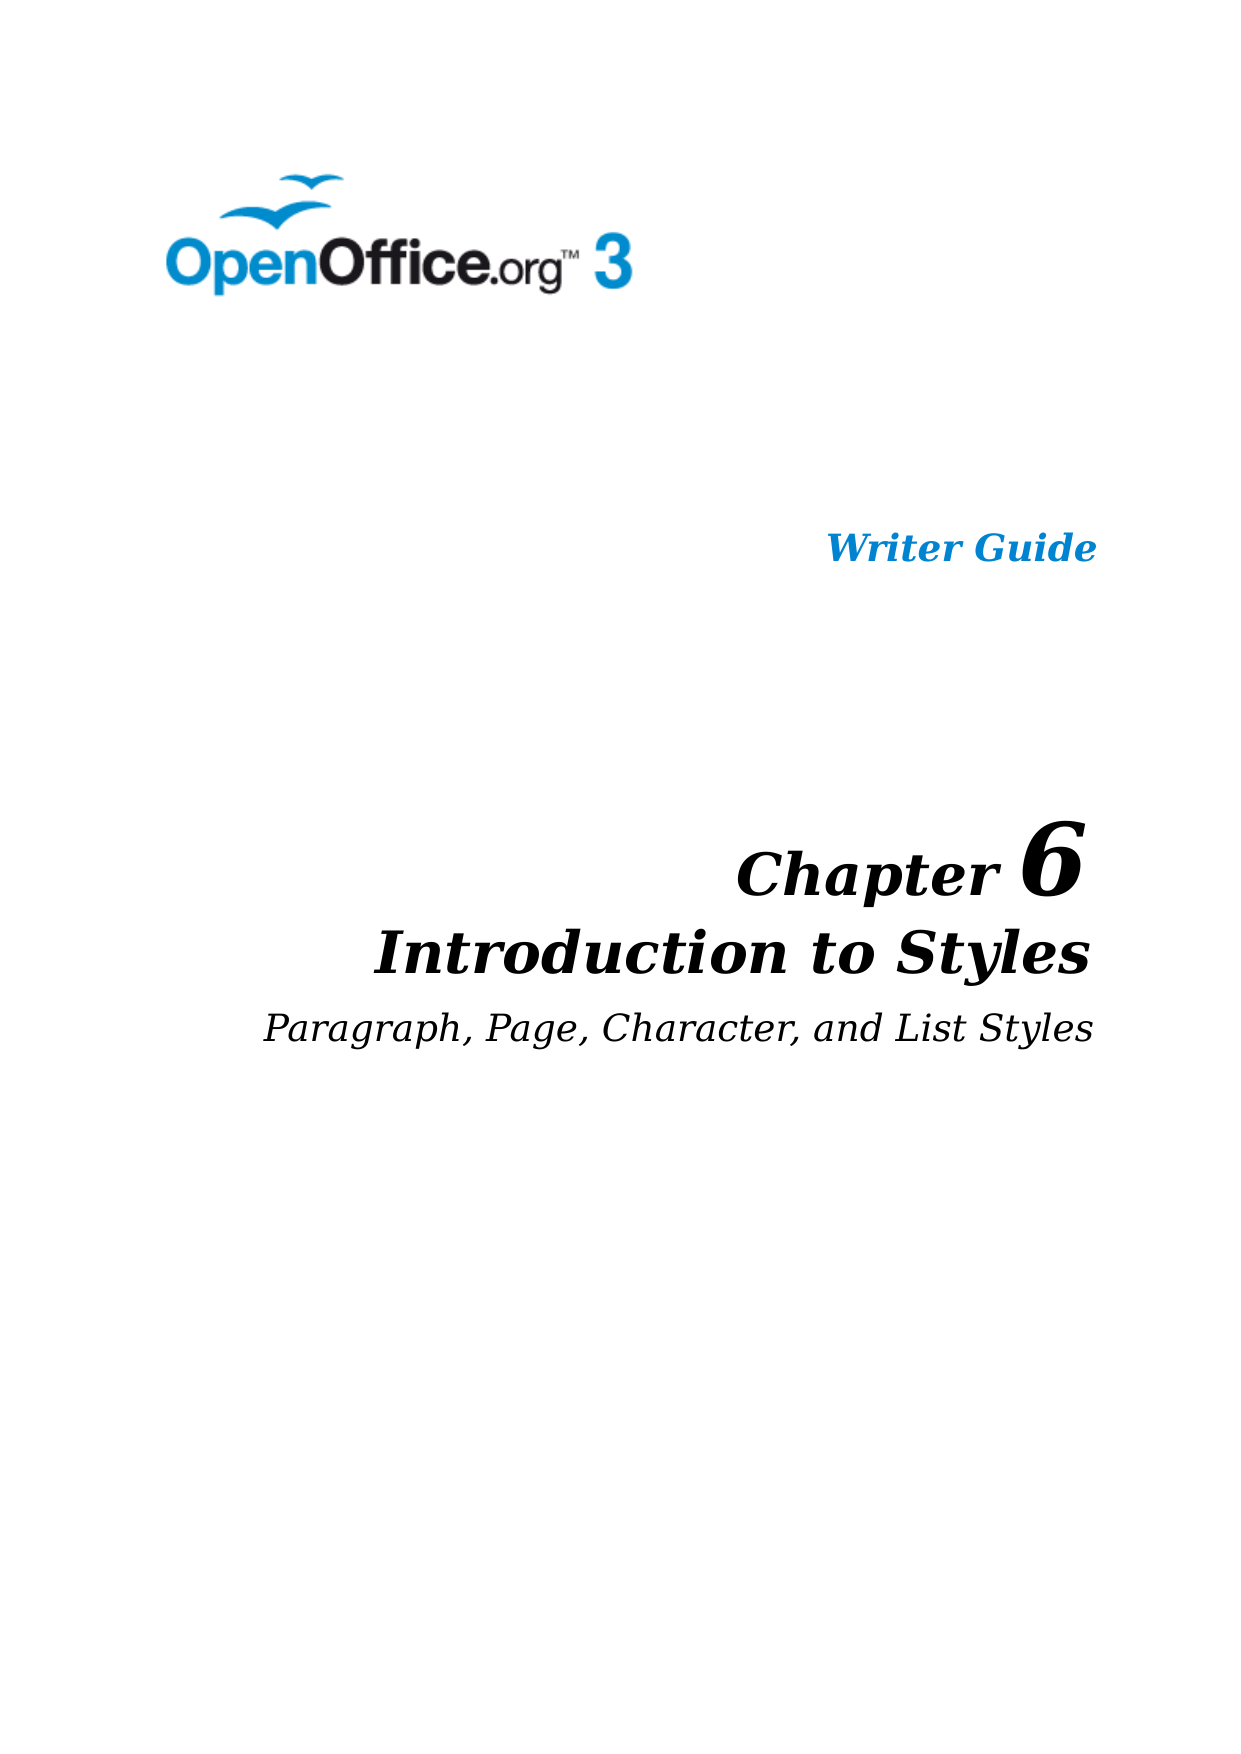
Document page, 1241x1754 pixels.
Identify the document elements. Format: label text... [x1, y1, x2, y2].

subtitle Chapter 6 Introduction to Styles [188, 801, 1098, 987]
text Writer Guide [188, 526, 1098, 570]
subtitle Paragraph, Page, Character, and List Styles [188, 1007, 1098, 1050]
picture [140, 147, 655, 322]
